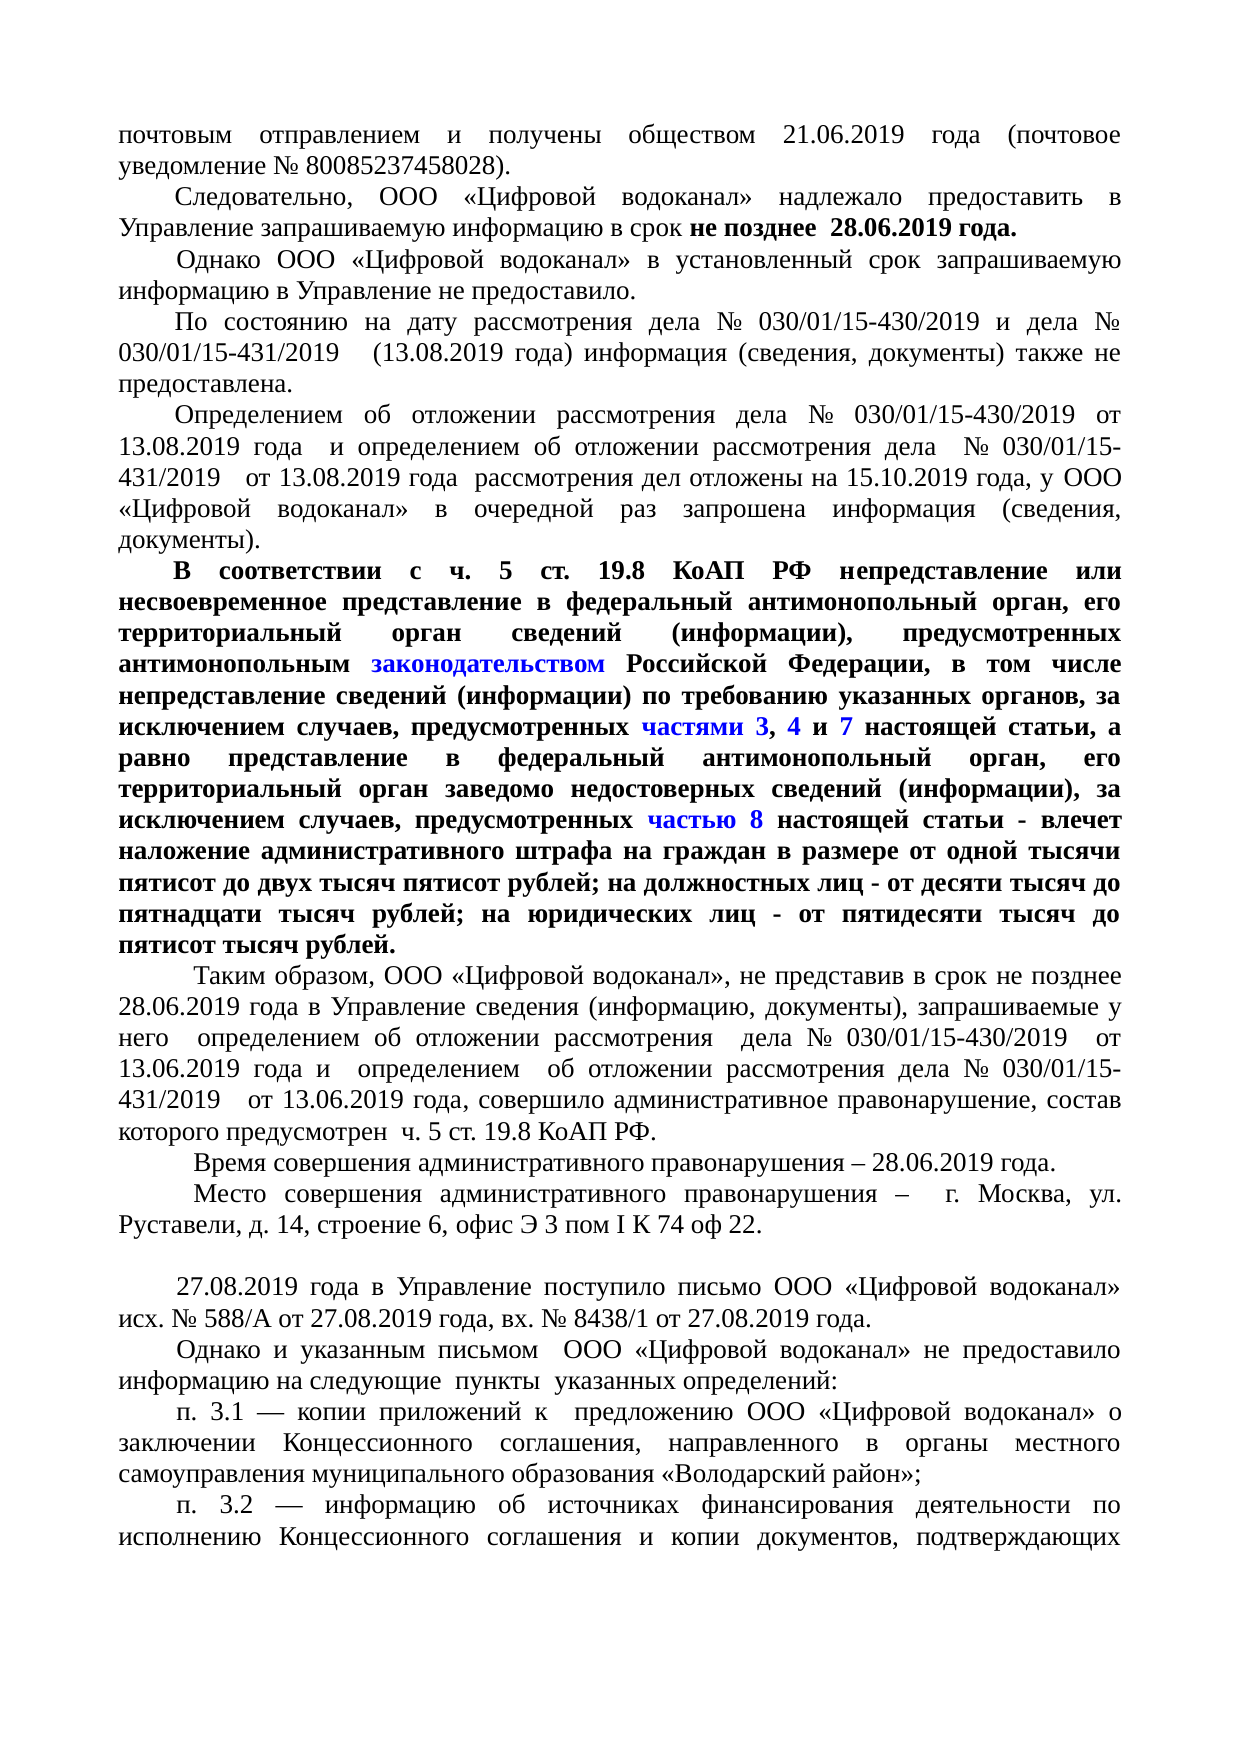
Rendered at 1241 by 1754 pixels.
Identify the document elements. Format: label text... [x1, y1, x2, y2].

text Следовательно, ООО «Цифровой водоканал» надлежало предоставить в Управление запрашиваемую информацию в срок не позднее 28.06.2019 года. [118, 180, 1122, 243]
text По состоянию на дату рассмотрения дела № 030/01/15-430/2019 и дела № 030/01/15-431/2019 (13.08.2019 года) информация (сведения, документы) также не предоставлена. [118, 305, 1122, 398]
text п. 3.1 — копии приложений к предложению ООО «Цифровой водоканал» о заключении Концессионного соглашения, направленного в органы местного самоуправления муниципального образования «Володарский район»; [118, 1395, 1122, 1488]
text 27.08.2019 года в Управление поступило письмо ООО «Цифровой водоканал» исх. № 588/А от 27.08.2019 года, вх. № 8438/1 от 27.08.2019 года. [118, 1271, 1122, 1333]
text Однако ООО «Цифровой водоканал» в установленный срок запрашиваемую информацию в Управление не предоставило. [118, 243, 1122, 305]
text п. 3.2 — информацию об источниках финансирования деятельности по исполнению Концессионного соглашения и копии документов, подтверждающих [118, 1488, 1122, 1551]
text В соответствии с ч. 5 ст. 19.8 КоАП РФ непредставление или несвоевременное представление в федеральный антимонопольный орган, его территориальный орган сведений (информации), предусмотренных антимонопольным законодательством Российской Федерации, в том числе непредставление сведений (информации) по требованию указанных органов, за исключением случаев, предусмотренных частями 3, 4 и 7 настоящей статьи, а равно представление в федеральный антимонопольный орган, его территориальный орган заведомо недостоверных сведений (информации), за исключением случаев, предусмотренных частью 8 настоящей статьи - влечет наложение административного штрафа на граждан в размере от одной тысячи пятисот до двух тысяч пятисот рублей; на должностных лиц - от десяти тысяч до пятнадцати тысяч рублей; на юридических лиц - от пятидесяти тысяч до пятисот тысяч рублей. [118, 554, 1122, 959]
text Время совершения административного правонарушения – 28.06.2019 года. [118, 1146, 1122, 1177]
text Место совершения административного правонарушения – г. Москва, ул. Руставели, д. 14, строение 6, офис Э 3 пом I К 74 оф 22. [118, 1177, 1122, 1239]
text Однако и указанным письмом ООО «Цифровой водоканал» не предоставило информацию на следующие пункты указанных определений: [118, 1333, 1122, 1395]
text Определением об отложении рассмотрения дела № 030/01/15-430/2019 от 13.08.2019 года и определением об отложении рассмотрения дела № 030/01/15-431/2019 от 13.08.2019 года рассмотрения дел отложены на 15.10.2019 года, у ООО «Цифровой водоканал» в очередной раз запрошена информация (сведения, документы). [118, 398, 1122, 554]
text Таким образом, ООО «Цифровой водоканал», не представив в срок не позднее 28.06.2019 года в Управление сведения (информацию, документы), запрашиваемые у него определением об отложении рассмотрения дела № 030/01/15-430/2019 от 13.06.2019 года и определением об отложении рассмотрения дела № 030/01/15-431/2019 от 13.06.2019 года, совершило административное правонарушение, состав которого предусмотрен ч. 5 ст. 19.8 КоАП РФ. [118, 959, 1122, 1146]
text почтовым отправлением и получены обществом 21.06.2019 года (почтовое уведомление № 80085237458028). [118, 118, 1122, 180]
